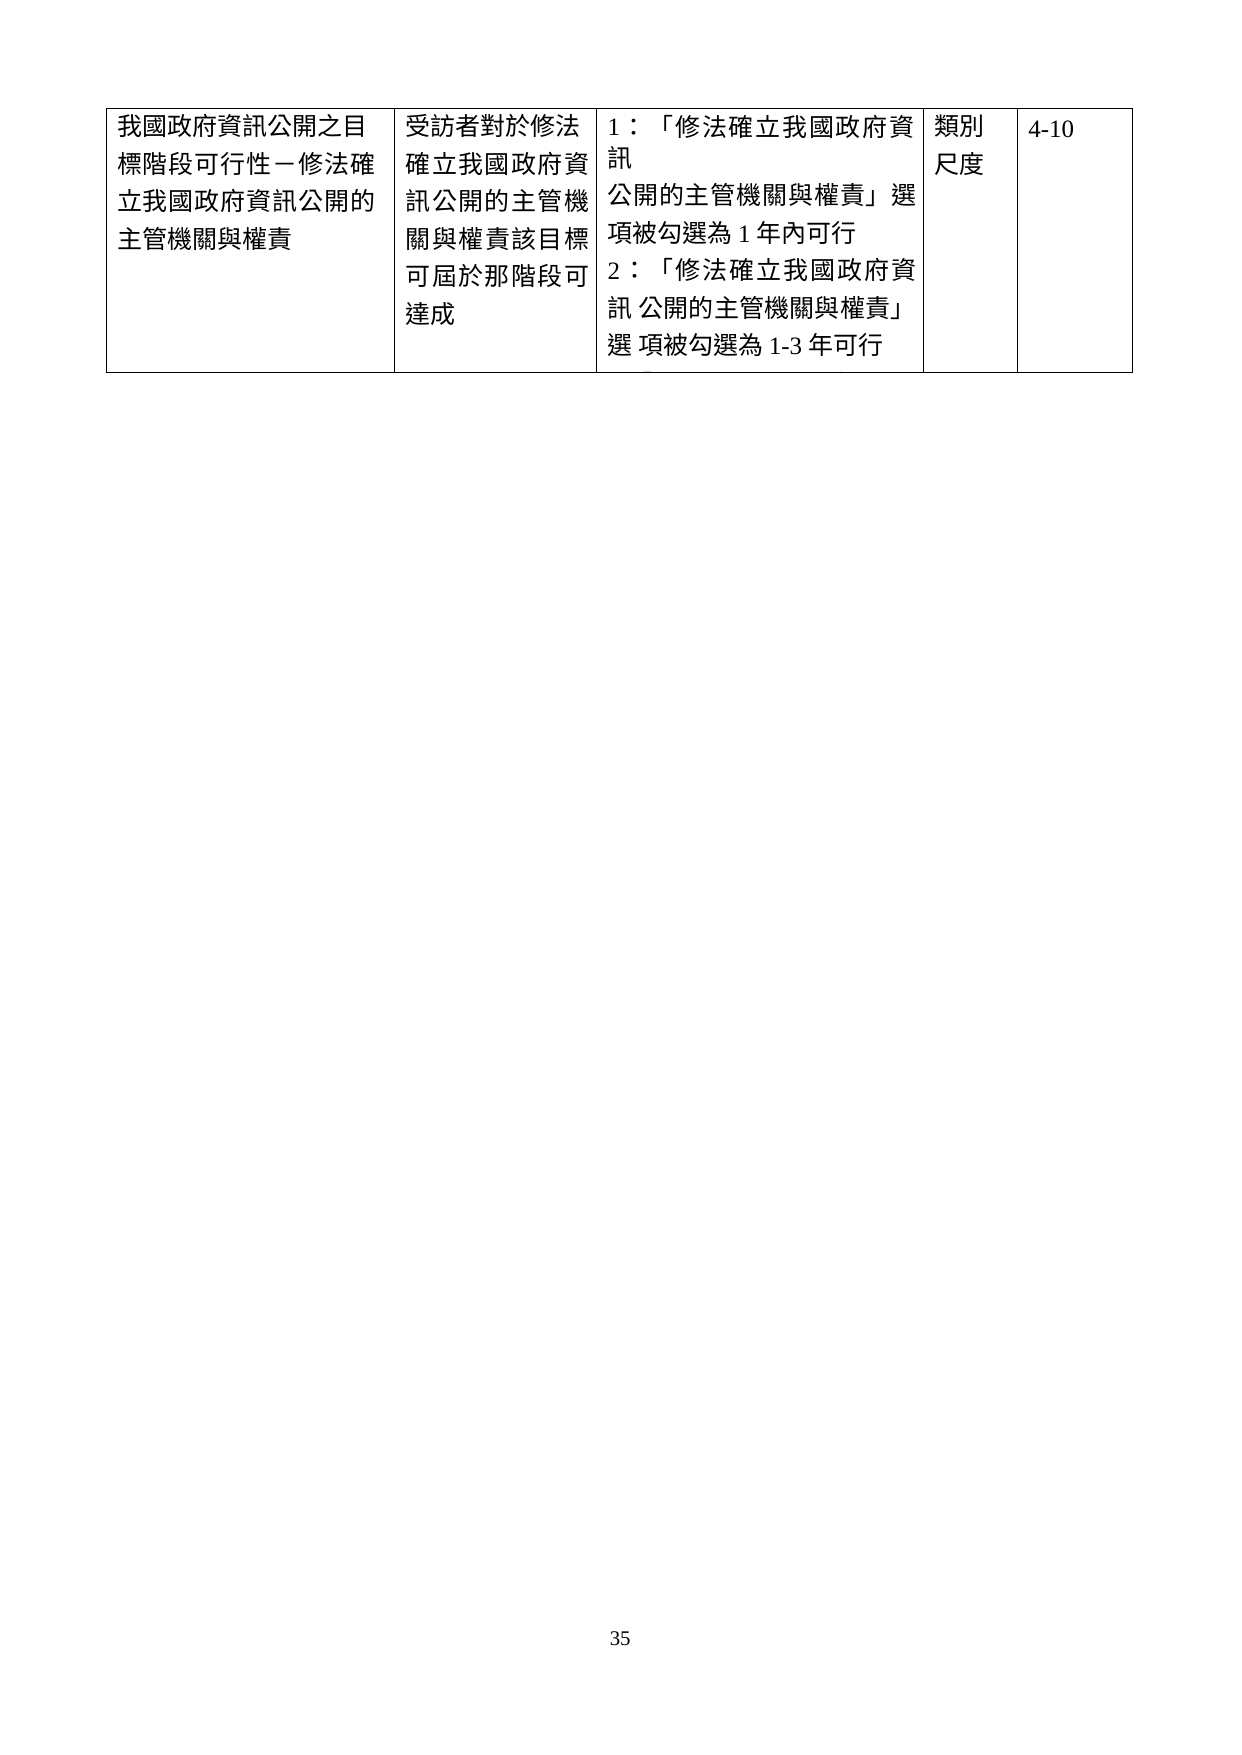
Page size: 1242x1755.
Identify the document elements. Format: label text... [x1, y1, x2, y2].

table_cell 受訪者對於修法 確立我國政府資 訊公開的主管機 關與權責該目標 可屆於那階段可 達成 [395, 109, 596, 372]
table_cell 4-10 [1018, 109, 1132, 372]
table_cell 我國政府資訊公開之目 標階段可行性－修法確 立我國政府資訊公開的 主管機關與權責 [107, 109, 394, 372]
table_cell 類別 尺度 [924, 109, 1017, 372]
table_cell 1：「修法確立我國政府資訊 公開的主管機關與權責」選 項被勾選為 1 年內可行 2：「修法確立我國政府資訊 公開的主管機關與權責」選 項被勾選為 1-3 年可行 3:「修法確立我國政府資訊 [597, 109, 923, 372]
